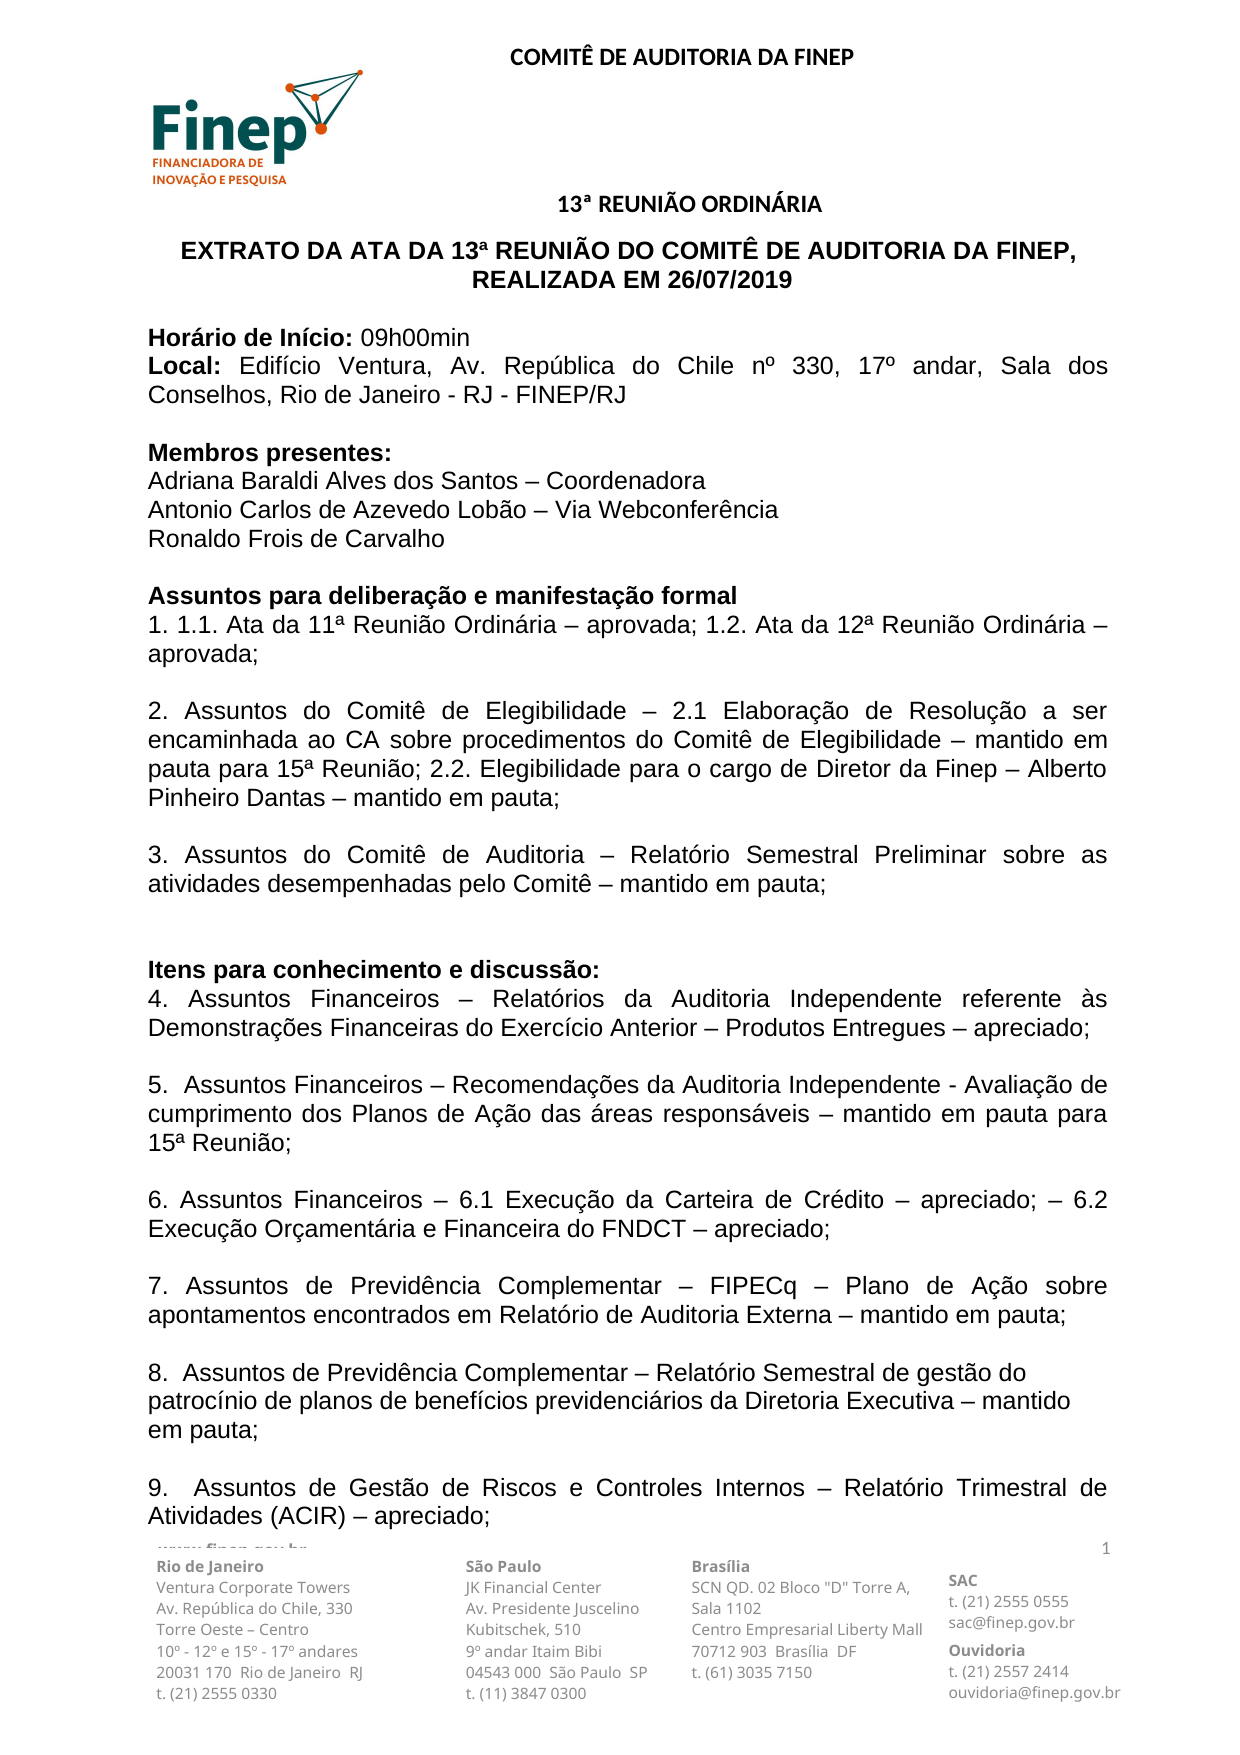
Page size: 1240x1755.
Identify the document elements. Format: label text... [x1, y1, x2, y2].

text 8. Assuntos de Previdência Complementar – Relatório Semestral de gestão do patrocínio de planos de benefícios previdenciários da Diretoria Executiva – mantido em pauta; [148, 1357, 1110, 1444]
text Itens para conhecimento e discussão: [148, 955, 1110, 984]
text REALIZADA EM 26/07/2019 [148, 265, 1110, 294]
text Assuntos para deliberação e manifestação formal [148, 581, 1110, 610]
text Ronaldo Frois de Carvalho [148, 524, 1110, 552]
text 4. Assuntos Financeiros – Relatórios da Auditoria Independente referente às Demonstrações Financeiras do Exercício Anterior – Produtos Entregues – apreciado; [148, 984, 1110, 1041]
text 5. Assuntos Financeiros – Recomendações da Auditoria Independente - Avaliação de cumprimento dos Planos de Ação das áreas responsáveis – mantido em pauta para 15ª Reunião; [148, 1070, 1110, 1156]
text 9. Assuntos de Gestão de Riscos e Controles Internos – Relatório Trimestral de Atividades (ACIR) – apreciado; [148, 1472, 1110, 1530]
text 3. Assuntos do Comitê de Auditoria – Relatório Semestral Preliminar sobre as atividades desempenhadas pelo Comitê – mantido em pauta; [148, 840, 1110, 897]
text EXTRATO DA ATA DA 13ª REUNIÃO DO COMITÊ DE AUDITORIA DA FINEP, [148, 236, 1110, 265]
text Horário de Início: 09h00min [148, 322, 1110, 351]
text 6. Assuntos Financeiros – 6.1 Execução da Carteira de Crédito – apreciado; – 6.2 Execução Orçamentária e Financeira do FNDCT – apreciado; [148, 1185, 1110, 1242]
text Antonio Carlos de Azevedo Lobão – Via Webconferência [148, 495, 1110, 524]
text 7. Assuntos de Previdência Complementar – FIPECq – Plano de Ação sobre apontamentos encontrados em Relatório de Auditoria Externa – mantido em pauta; [148, 1271, 1110, 1329]
text Membros presentes: [148, 437, 1110, 466]
text Local: Edifício Ventura, Av. República do Chile nº 330, 17º andar, Sala dos Conselhos, Rio de Janeiro - RJ - FINEP/RJ [148, 351, 1110, 409]
text 1. 1.1. Ata da 11ª Reunião Ordinária – aprovada; 1.2. Ata da 12ª Reunião Ordinária – aprovada; [148, 610, 1110, 667]
text Adriana Baraldi Alves dos Santos – Coordenadora [148, 466, 1110, 495]
text 2. Assuntos do Comitê de Elegibilidade – 2.1 Elaboração de Resolução a ser encaminhada ao CA sobre procedimentos do Comitê de Elegibilidade – mantido em pauta para 15ª Reunião; 2.2. Elegibilidade para o cargo de Diretor da Finep – Alberto Pinheiro Dantas – mantido em pauta; [148, 696, 1110, 811]
